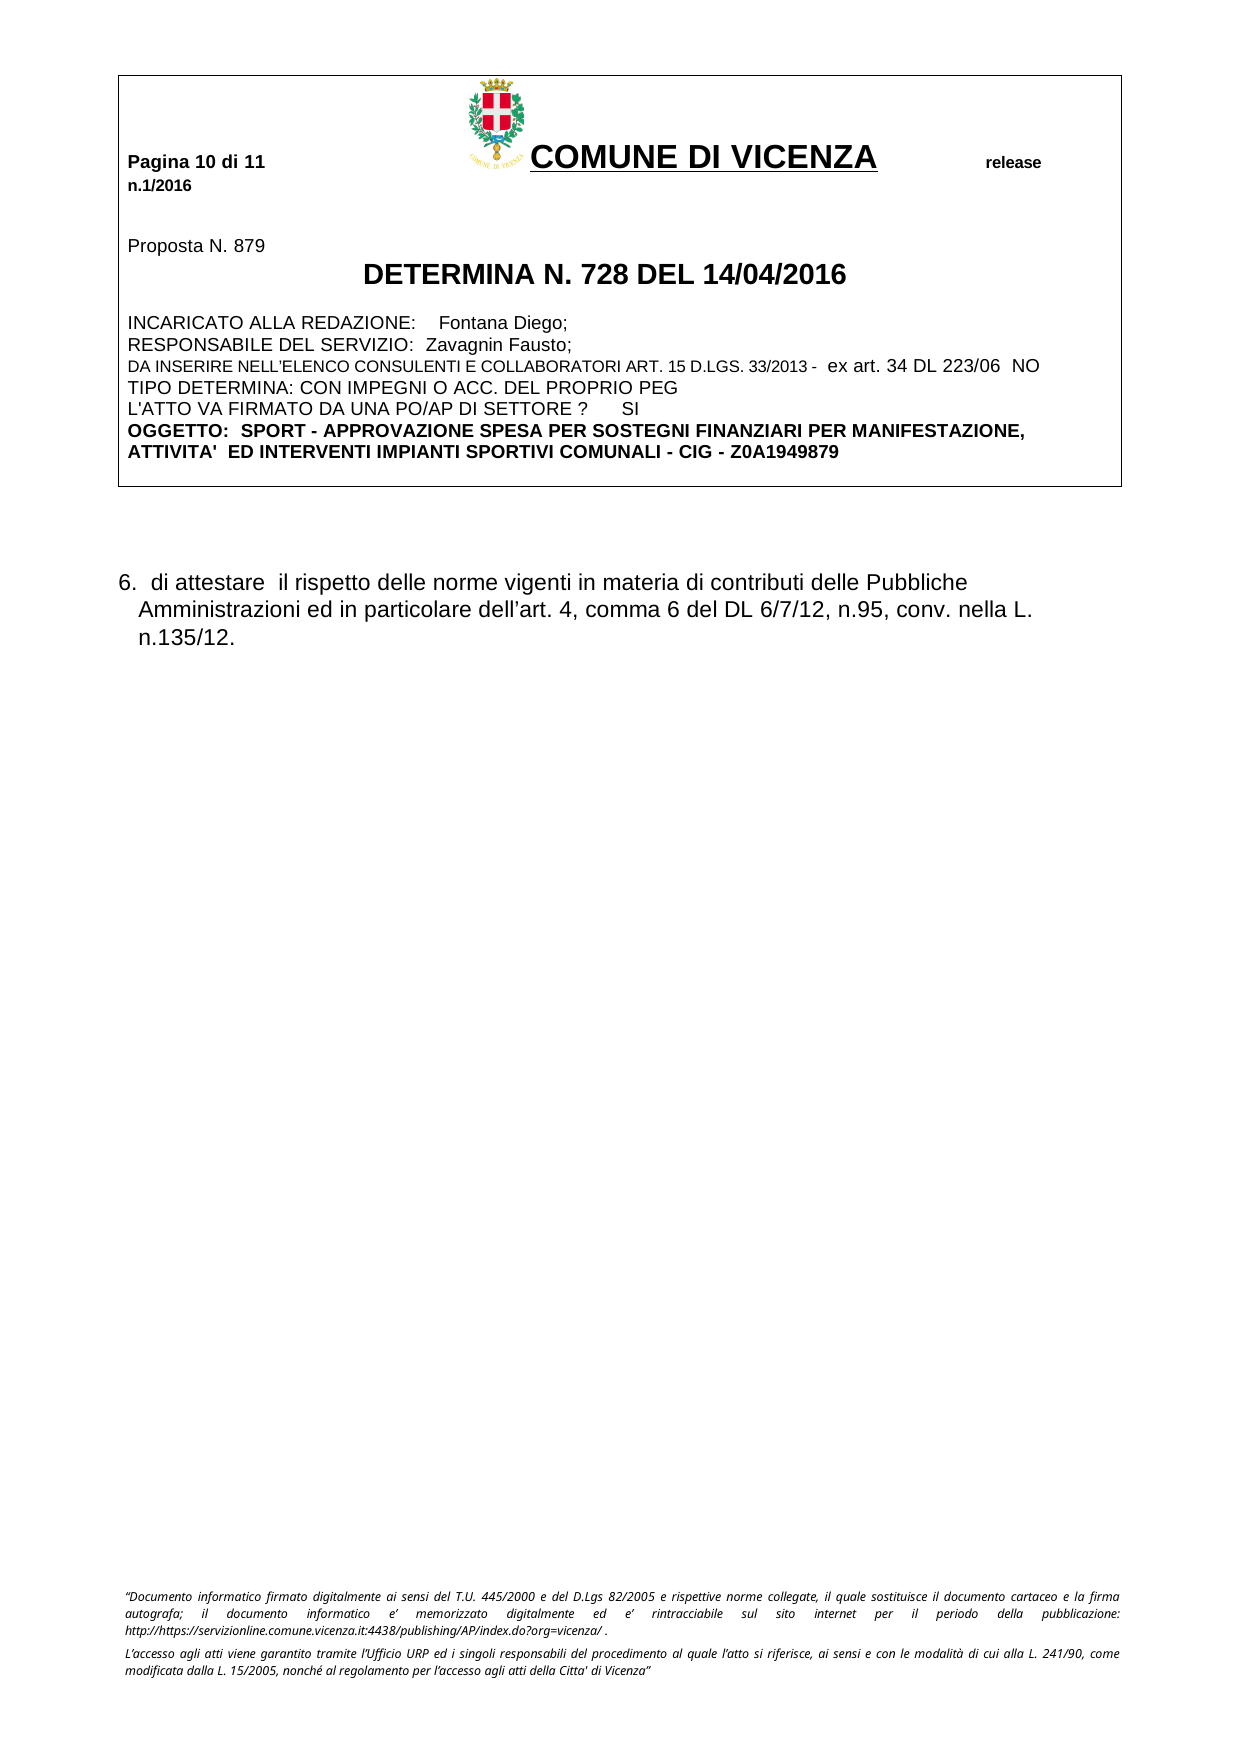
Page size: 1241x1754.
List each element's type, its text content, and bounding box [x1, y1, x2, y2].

picture [468, 78, 525, 169]
list 6. di attestare il rispetto delle norme vigenti in materia di contributi delle Pubbliche Amministrazioni ed in particolare dell’art. 4, comma 6 del DL 6/7/12, n.95, conv. nella L. n.135/12. [118, 569, 1122, 650]
